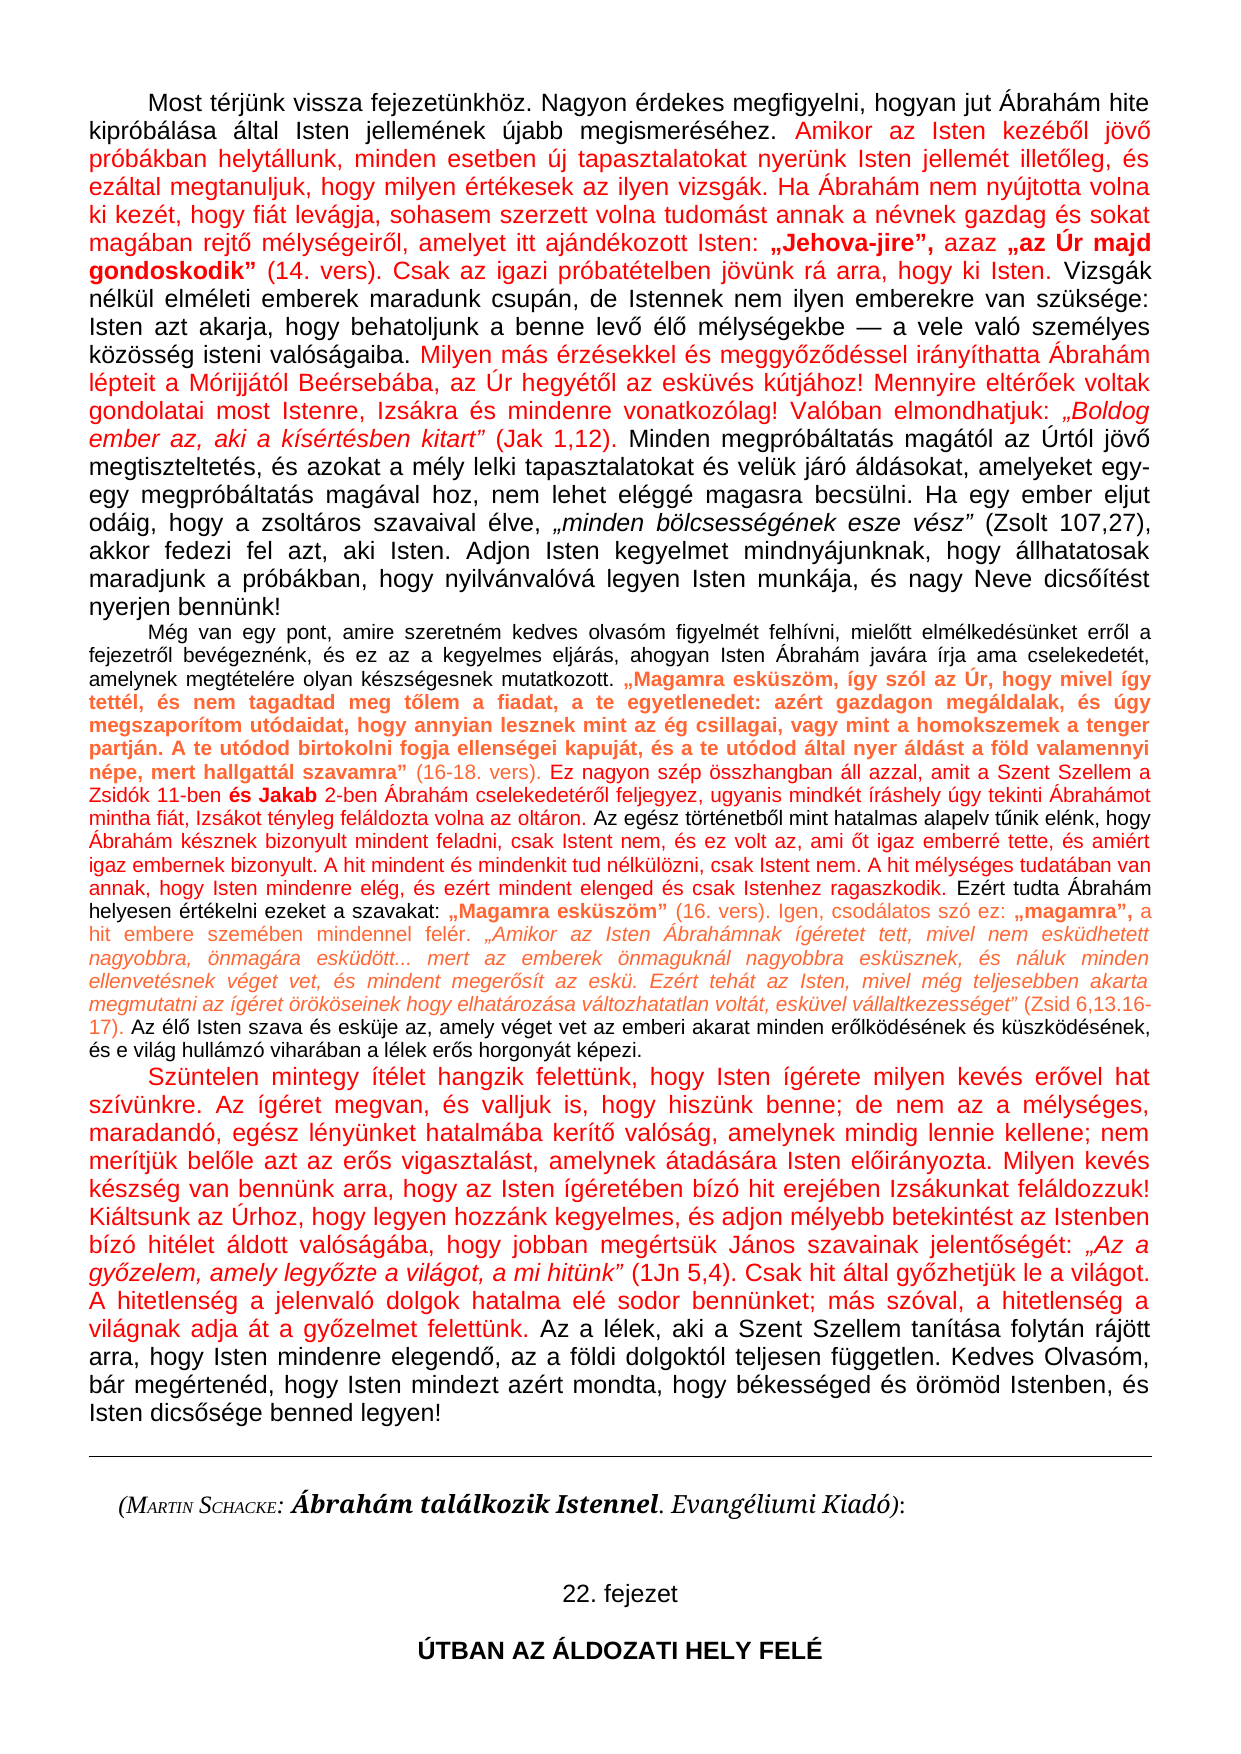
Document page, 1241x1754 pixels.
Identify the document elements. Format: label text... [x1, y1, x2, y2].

text Most térjünk vissza fejezetünkhöz. Nagyon érdekes megfigyelni, hogyan jut Ábrahám hite kipróbálása által Isten jellemének újabb megismeréséhez. Amikor az Isten kezéből jövő próbákban helytállunk, minden esetben új tapasztalatokat nyerünk Isten jellemét illetőleg, és ezáltal megtanuljuk, hogy milyen értékesek az ilyen vizsgák. Ha Ábrahám nem nyújtotta volna ki kezét, hogy fiát levágja, sohasem szerzett volna tudomást annak a névnek gazdag és sokat magában rejtő mélységeiről, amelyet itt ajándékozott Isten: „Jehova-jire”, azaz „az Úr majd gondoskodik” (14. vers). Csak az igazi próbatételben jövünk rá arra, hogy ki Isten. Vizsgák nélkül elméleti emberek maradunk csupán, de Istennek nem ilyen emberekre van szüksége: Isten azt akarja, hogy behatoljunk a benne levő élő mélységekbe — a vele való személyes közösség isteni valóságaiba. Milyen más érzésekkel és meggyőződéssel irányíthatta Ábrahám lépteit a Mórijjától Beérsebába, az Úr hegyétől az esküvés kútjához! Mennyire eltérőek voltak gondolatai most Istenre, Izsákra és mindenre vonatkozólag! Valóban elmondhatjuk: „Boldog ember az, aki a kísértésben kitart” (Jak 1,12). Minden megpróbáltatás magától az Úrtól jövő megtiszteltetés, és azokat a mély lelki tapasztalatokat és velük járó áldásokat, amelyeket egy-egy megpróbáltatás magával hoz, nem lehet eléggé magasra becsülni. Ha egy ember eljut odáig, hogy a zsoltáros szavaival élve, „minden bölcsességének esze vész” (Zsolt 107,27), akkor fedezi fel azt, aki Isten. Adjon Isten kegyelmet mindnyájunknak, hogy állhatatosak maradjunk a próbákban, hogy nyilvánvalóvá legyen Isten munkája, és nagy Neve dicsőítést nyerjen bennünk! [88, 88, 1152, 621]
text 22. fejezet [88, 1579, 1152, 1607]
text ÚTBAN AZ ÁLDOZATI HELY FELÉ [88, 1637, 1152, 1665]
text Szüntelen mintegy ítélet hangzik felettünk, hogy Isten ígérete milyen kevés erővel hat szívünkre. Az ígéret megvan, és valljuk is, hogy hiszünk benne; de nem az a mélységes, maradandó, egész lényünket hatalmába kerítő valóság, amelynek mindig lennie kellene; nem merítjük belőle azt az erős vigasztalást, amelynek átadására Isten előirányozta. Milyen kevés készség van bennünk arra, hogy az Isten ígéretében bízó hit erejében Izsákunkat feláldozzuk! Kiáltsunk az Úrhoz, hogy legyen hozzánk kegyelmes, és adjon mélyebb betekintést az Istenben bízó hitélet áldott valóságába, hogy jobban megértsük János szavainak jelentőségét: „Az a győzelem, amely legyőzte a világot, a mi hitünk” (1Jn 5,4). Csak hit által győzhetjük le a világot. A hitetlenség a jelenvaló dolgok hatalma elé sodor bennünket; más szóval, a hitetlenség a világnak adja át a győzelmet felettünk. Az a lélek, aki a Szent Szellem tanítása folytán rájött arra, hogy Isten mindenre elegendő, az a földi dolgoktól teljesen független. Kedves Olvasóm, bár megértenéd, hogy Isten mindezt azért mondta, hogy békességed és örömöd Istenben, és Isten dicsősége benned legyen! [88, 1062, 1152, 1427]
text Még van egy pont, amire szeretném kedves olvasóm figyelmét felhívni, mielőtt elmélkedésünket erről a fejezetről bevégeznénk, és ez az a kegyelmes eljárás, ahogyan Isten Ábrahám javára írja ama cselekedetét, amelynek megtételére olyan készségesnek mutatkozott. „Magamra esküszöm, így szól az Úr, hogy mivel így tettél, és nem tagadtad meg tőlem a fiadat, a te egyetlenedet: azért gazdagon megáldalak, és úgy megszaporítom utódaidat, hogy annyian lesznek mint az ég csillagai, vagy mint a homokszemek a tenger partján. A te utódod birtokolni fogja ellenségei kapuját, és a te utódod által nyer áldást a föld valamennyi népe, mert hallgattál szavamra” (16-18. vers). Ez nagyon szép összhangban áll azzal, amit a Szent Szellem a Zsidók 11-ben és Jakab 2-ben Ábrahám cselekedetéről feljegyez, ugyanis mindkét íráshely úgy tekinti Ábrahámot mintha fiát, Izsákot tényleg feláldozta volna az oltáron. Az egész történetből mint hatalmas alapelv tűnik elénk, hogy Ábrahám késznek bizonyult mindent feladni, csak Istent nem, és ez volt az, ami őt igaz emberré tette, és amiért igaz embernek bizonyult. A hit mindent és mindenkit tud nélkülözni, csak Istent nem. A hit mélységes tudatában van annak, hogy Isten mindenre elég, és ezért mindent elenged és csak Istenhez ragaszkodik. Ezért tudta Ábrahám helyesen értékelni ezeket a szavakat: „Magamra esküszöm” (16. vers). Igen, csodálatos szó ez: „magamra”, a hit embere szemében mindennel felér. „Amikor az Isten Ábrahámnak ígéretet tett, mivel nem esküdhetett nagyobbra, önmagára esküdött... mert az emberek önmaguknál nagyobbra esküsznek, és náluk minden ellenvetésnek véget vet, és mindent megerősít az eskü. Ezért tehát az Isten, mivel még teljesebben akarta megmutatni az ígéret örököseinek hogy elhatározása változhatatlan voltát, esküvel vállaltkezességet” (Zsid 6,13.16-17). Az élő Isten szava és esküje az, amely véget vet az emberi akarat minden erőlködésének és küszködésének, és e világ hullámzó viharában a lélek erős horgonyát képezi. [88, 621, 1152, 1062]
text (Martin Schacke: Ábrahám találkozik Istennel. Evangéliumi Kiadó): [88, 1457, 1152, 1550]
